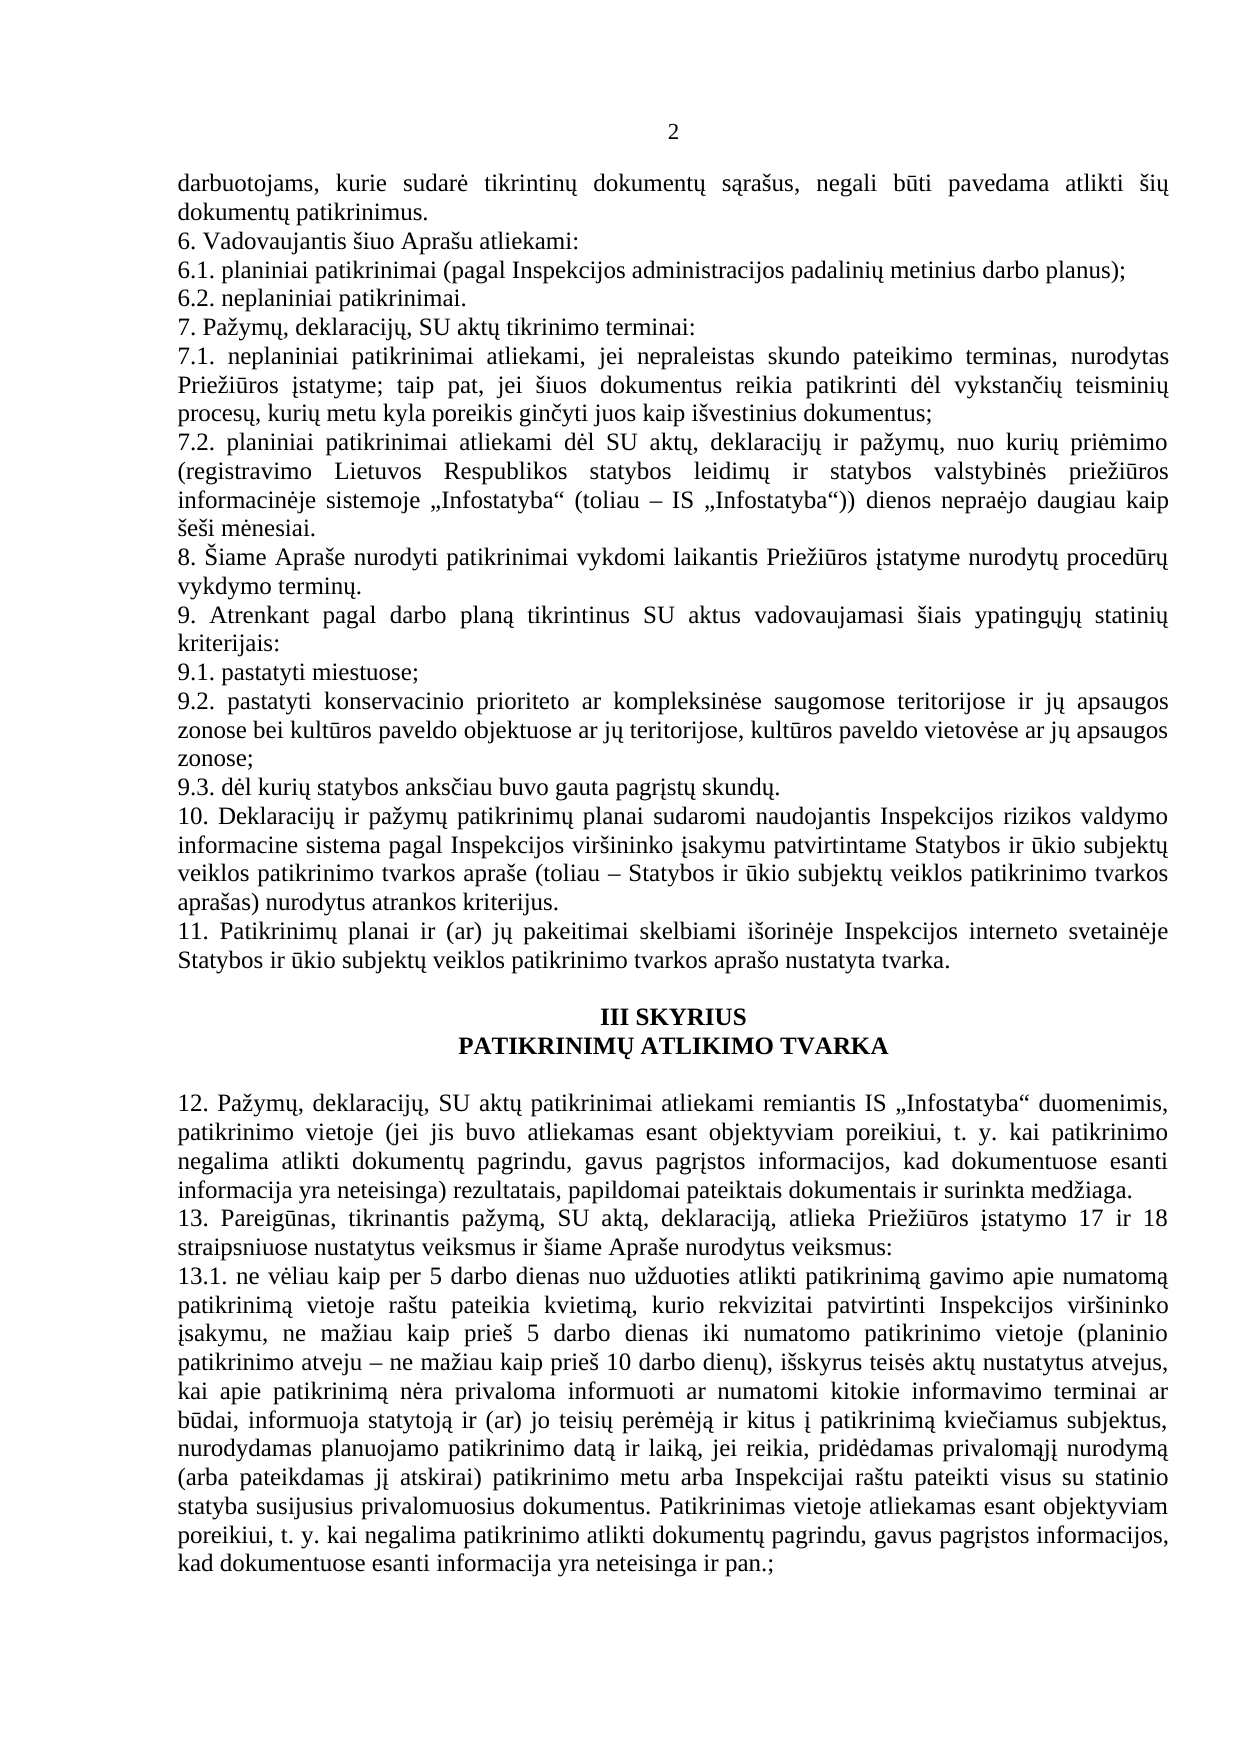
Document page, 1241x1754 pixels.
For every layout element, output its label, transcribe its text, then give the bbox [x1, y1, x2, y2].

text 9.3. dėl kurių statybos anksčiau buvo gauta pagrįstų skundų. [177, 772, 1169, 801]
text 10. Deklaracijų ir pažymų patikrinimų planai sudaromi naudojantis Inspekcijos rizikos valdymo informacine sistema pagal Inspekcijos viršininko įsakymu patvirtintame Statybos ir ūkio subjektų veiklos patikrinimo tvarkos apraše (toliau – Statybos ir ūkio subjektų veiklos patikrinimo tvarkos aprašas) nurodytus atrankos kriterijus. [177, 801, 1169, 916]
text PATIKRINIMŲ ATLIKIMO TVARKA [177, 1031, 1169, 1060]
text darbuotojams, kurie sudarė tikrintinų dokumentų sąrašus, negali būti pavedama atlikti šių dokumentų patikrinimus. [177, 168, 1169, 226]
text 6. Vadovaujantis šiuo Aprašu atliekami: [177, 226, 1169, 255]
text 9.2. pastatyti konservacinio prioriteto ar kompleksinėse saugomose teritorijose ir jų apsaugos zonose bei kultūros paveldo objektuose ar jų teritorijose, kultūros paveldo vietovėse ar jų apsaugos zonose; [177, 686, 1169, 772]
text 7.2. planiniai patikrinimai atliekami dėl SU aktų, deklaracijų ir pažymų, nuo kurių priėmimo (registravimo Lietuvos Respublikos statybos leidimų ir statybos valstybinės priežiūros informacinėje sistemoje „Infostatyba“ (toliau – IS „Infostatyba“)) dienos nepraėjo daugiau kaip šeši mėnesiai. [177, 427, 1169, 542]
text 13.1. ne vėliau kaip per 5 darbo dienas nuo užduoties atlikti patikrinimą gavimo apie numatomą patikrinimą vietoje raštu pateikia kvietimą, kurio rekvizitai patvirtinti Inspekcijos viršininko įsakymu, ne mažiau kaip prieš 5 darbo dienas iki numatomo patikrinimo vietoje (planinio patikrinimo atveju – ne mažiau kaip prieš 10 darbo dienų), išskyrus teisės aktų nustatytus atvejus, kai apie patikrinimą nėra privaloma informuoti ar numatomi kitokie informavimo terminai ar būdai, informuoja statytoją ir (ar) jo teisių perėmėją ir kitus į patikrinimą kviečiamus subjektus, nurodydamas planuojamo patikrinimo datą ir laiką, jei reikia, pridėdamas privalomąjį nurodymą (arba pateikdamas jį atskirai) patikrinimo metu arba Inspekcijai raštu pateikti visus su statinio statyba susijusius privalomuosius dokumentus. Patikrinimas vietoje atliekamas esant objektyviam poreikiui, t. y. kai negalima patikrinimo atlikti dokumentų pagrindu, gavus pagrįstos informacijos, kad dokumentuose esanti informacija yra neteisinga ir pan.; [177, 1261, 1169, 1577]
text 9.1. pastatyti miestuose; [177, 657, 1169, 686]
text 8. Šiame Apraše nurodyti patikrinimai vykdomi laikantis Priežiūros įstatyme nurodytų procedūrų vykdymo terminų. [177, 542, 1169, 600]
text 6.1. planiniai patikrinimai (pagal Inspekcijos administracijos padalinių metinius darbo planus); [177, 255, 1169, 283]
text 12. Pažymų, deklaracijų, SU aktų patikrinimai atliekami remiantis IS „Infostatyba“ duomenimis, patikrinimo vietoje (jei jis buvo atliekamas esant objektyviam poreikiui, t. y. kai patikrinimo negalima atlikti dokumentų pagrindu, gavus pagrįstos informacijos, kad dokumentuose esanti informacija yra neteisinga) rezultatais, papildomai pateiktais dokumentais ir surinkta medžiaga. [177, 1088, 1169, 1203]
text 7. Pažymų, deklaracijų, SU aktų tikrinimo terminai: [177, 312, 1169, 341]
text 6.2. neplaniniai patikrinimai. [177, 283, 1169, 312]
text 7.1. neplaniniai patikrinimai atliekami, jei nepraleistas skundo pateikimo terminas, nurodytas Priežiūros įstatyme; taip pat, jei šiuos dokumentus reikia patikrinti dėl vykstančių teisminių procesų, kurių metu kyla poreikis ginčyti juos kaip išvestinius dokumentus; [177, 341, 1169, 427]
text 13. Pareigūnas, tikrinantis pažymą, SU aktą, deklaraciją, atlieka Priežiūros įstatymo 17 ir 18 straipsniuose nustatytus veiksmus ir šiame Apraše nurodytus veiksmus: [177, 1203, 1169, 1261]
text 9. Atrenkant pagal darbo planą tikrintinus SU aktus vadovaujamasi šiais ypatingųjų statinių kriterijais: [177, 600, 1169, 657]
text 11. Patikrinimų planai ir (ar) jų pakeitimai skelbiami išorinėje Inspekcijos interneto svetainėje Statybos ir ūkio subjektų veiklos patikrinimo tvarkos aprašo nustatyta tvarka. [177, 916, 1169, 973]
text III SKYRIUS [177, 1002, 1169, 1031]
